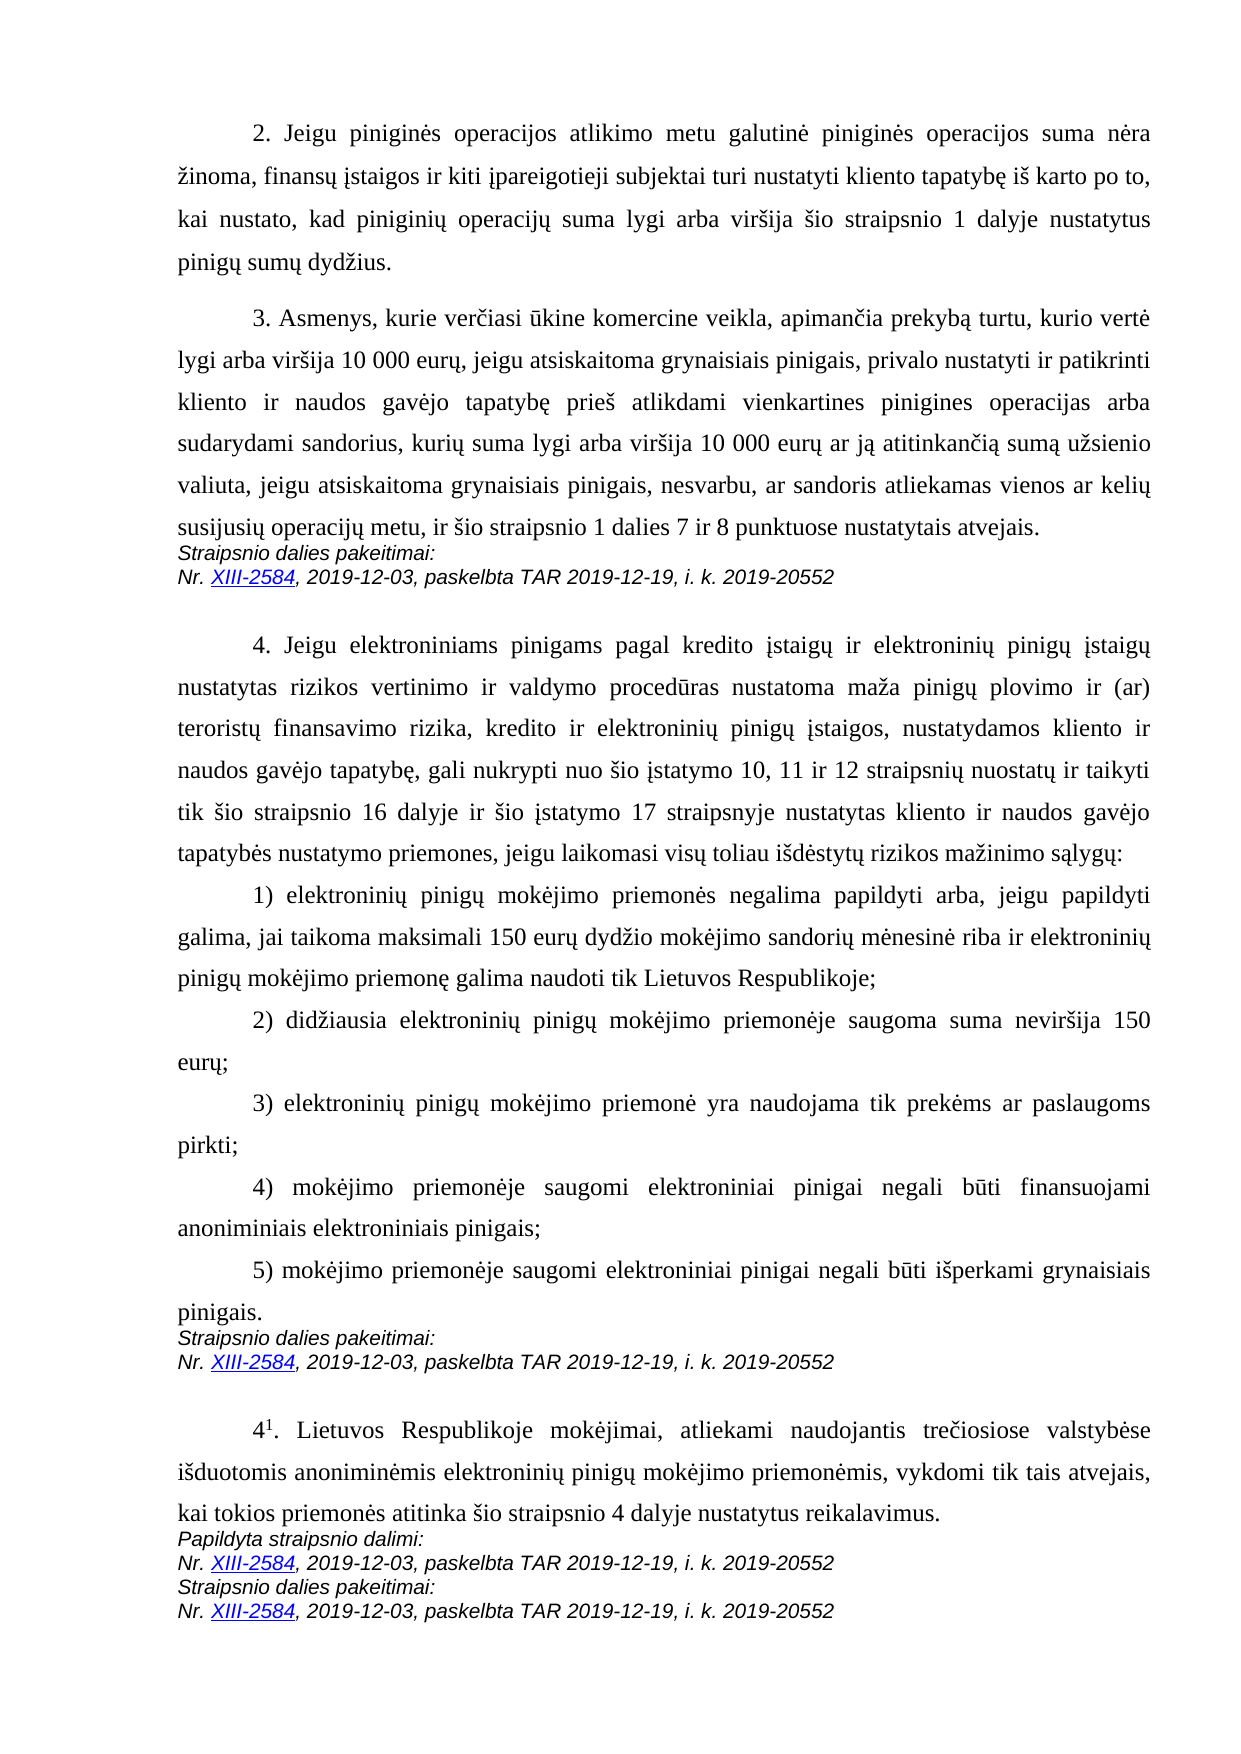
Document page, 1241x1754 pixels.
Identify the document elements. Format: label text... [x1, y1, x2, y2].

text 3. Asmenys, kurie verčiasi ūkine komercine veikla, apimančia prekybą turtu, kurio vertė lygi arba viršija 10 000 eurų, jeigu atsiskaitoma grynaisiais pinigais, privalo nustatyti ir patikrinti kliento ir naudos gavėjo tapatybę prieš atlikdami vienkartines pinigines operacijas arba sudarydami sandorius, kurių suma lygi arba viršija 10 000 eurų ar ją atitinkančią sumą užsienio valiuta, jeigu atsiskaitoma grynaisiais pinigais, nesvarbu, ar sandoris atliekamas vienos ar kelių susijusių operacijų metu, ir šio straipsnio 1 dalies 7 ir 8 punktuose nustatytais atvejais. [177, 291, 1152, 541]
text Nr. XIII-2584, 2019-12-03, paskelbta TAR 2019-12-19, i. k. 2019-20552 [177, 564, 1152, 588]
text Nr. XIII-2584, 2019-12-03, paskelbta TAR 2019-12-19, i. k. 2019-20552 [177, 1349, 1152, 1373]
text Straipsnio dalies pakeitimai: [177, 541, 1152, 564]
text Straipsnio dalies pakeitimai: [177, 1326, 1152, 1349]
text Straipsnio dalies pakeitimai: [177, 1575, 1152, 1599]
text Nr. XIII-2584, 2019-12-03, paskelbta TAR 2019-12-19, i. k. 2019-20552 [177, 1599, 1152, 1623]
text 5) mokėjimo priemonėje saugomi elektroniniai pinigai negali būti išperkami grynaisiais pinigais. [177, 1242, 1152, 1326]
text 4. Jeigu elektroniniams pinigams pagal kredito įstaigų ir elektroninių pinigų įstaigų nustatytas rizikos vertinimo ir valdymo procedūras nustatoma maža pinigų plovimo ir (ar) teroristų finansavimo rizika, kredito ir elektroninių pinigų įstaigos, nustatydamos kliento ir naudos gavėjo tapatybę, gali nukrypti nuo šio įstatymo 10, 11 ir 12 straipsnių nuostatų ir taikyti tik šio straipsnio 16 dalyje ir šio įstatymo 17 straipsnyje nustatytas kliento ir naudos gavėjo tapatybės nustatymo priemones, jeigu laikomasi visų toliau išdėstytų rizikos mažinimo sąlygų: [177, 617, 1152, 867]
text 2. Jeigu piniginės operacijos atlikimo metu galutinė piniginės operacijos suma nėra žinoma, finansų įstaigos ir kiti įpareigotieji subjektai turi nustatyti kliento tapatybę iš karto po to, kai nustato, kad piniginių operacijų suma lygi arba viršija šio straipsnio 1 dalyje nustatytus pinigų sumų dydžius. [177, 118, 1152, 276]
text 4) mokėjimo priemonėje saugomi elektroniniai pinigai negali būti finansuojami anoniminiais elektroniniais pinigais; [177, 1159, 1152, 1242]
text 2) didžiausia elektroninių pinigų mokėjimo priemonėje saugoma suma neviršija 150 eurų; [177, 992, 1152, 1076]
text Nr. XIII-2584, 2019-12-03, paskelbta TAR 2019-12-19, i. k. 2019-20552 [177, 1551, 1152, 1575]
text 1) elektroninių pinigų mokėjimo priemonės negalima papildyti arba, jeigu papildyti galima, jai taikoma maksimali 150 eurų dydžio mokėjimo sandorių mėnesinė riba ir elektroninių pinigų mokėjimo priemonę galima naudoti tik Lietuvos Respublikoje; [177, 867, 1152, 992]
text Papildyta straipsnio dalimi: [177, 1527, 1152, 1551]
text 3) elektroninių pinigų mokėjimo priemonė yra naudojama tik prekėms ar paslaugoms pirkti; [177, 1076, 1152, 1159]
text 41. Lietuvos Respublikoje mokėjimai, atliekami naudojantis trečiosiose valstybėse išduotomis anoniminėmis elektroninių pinigų mokėjimo priemonėmis, vykdomi tik tais atvejais, kai tokios priemonės atitinka šio straipsnio 4 dalyje nustatytus reikalavimus. [177, 1402, 1152, 1527]
